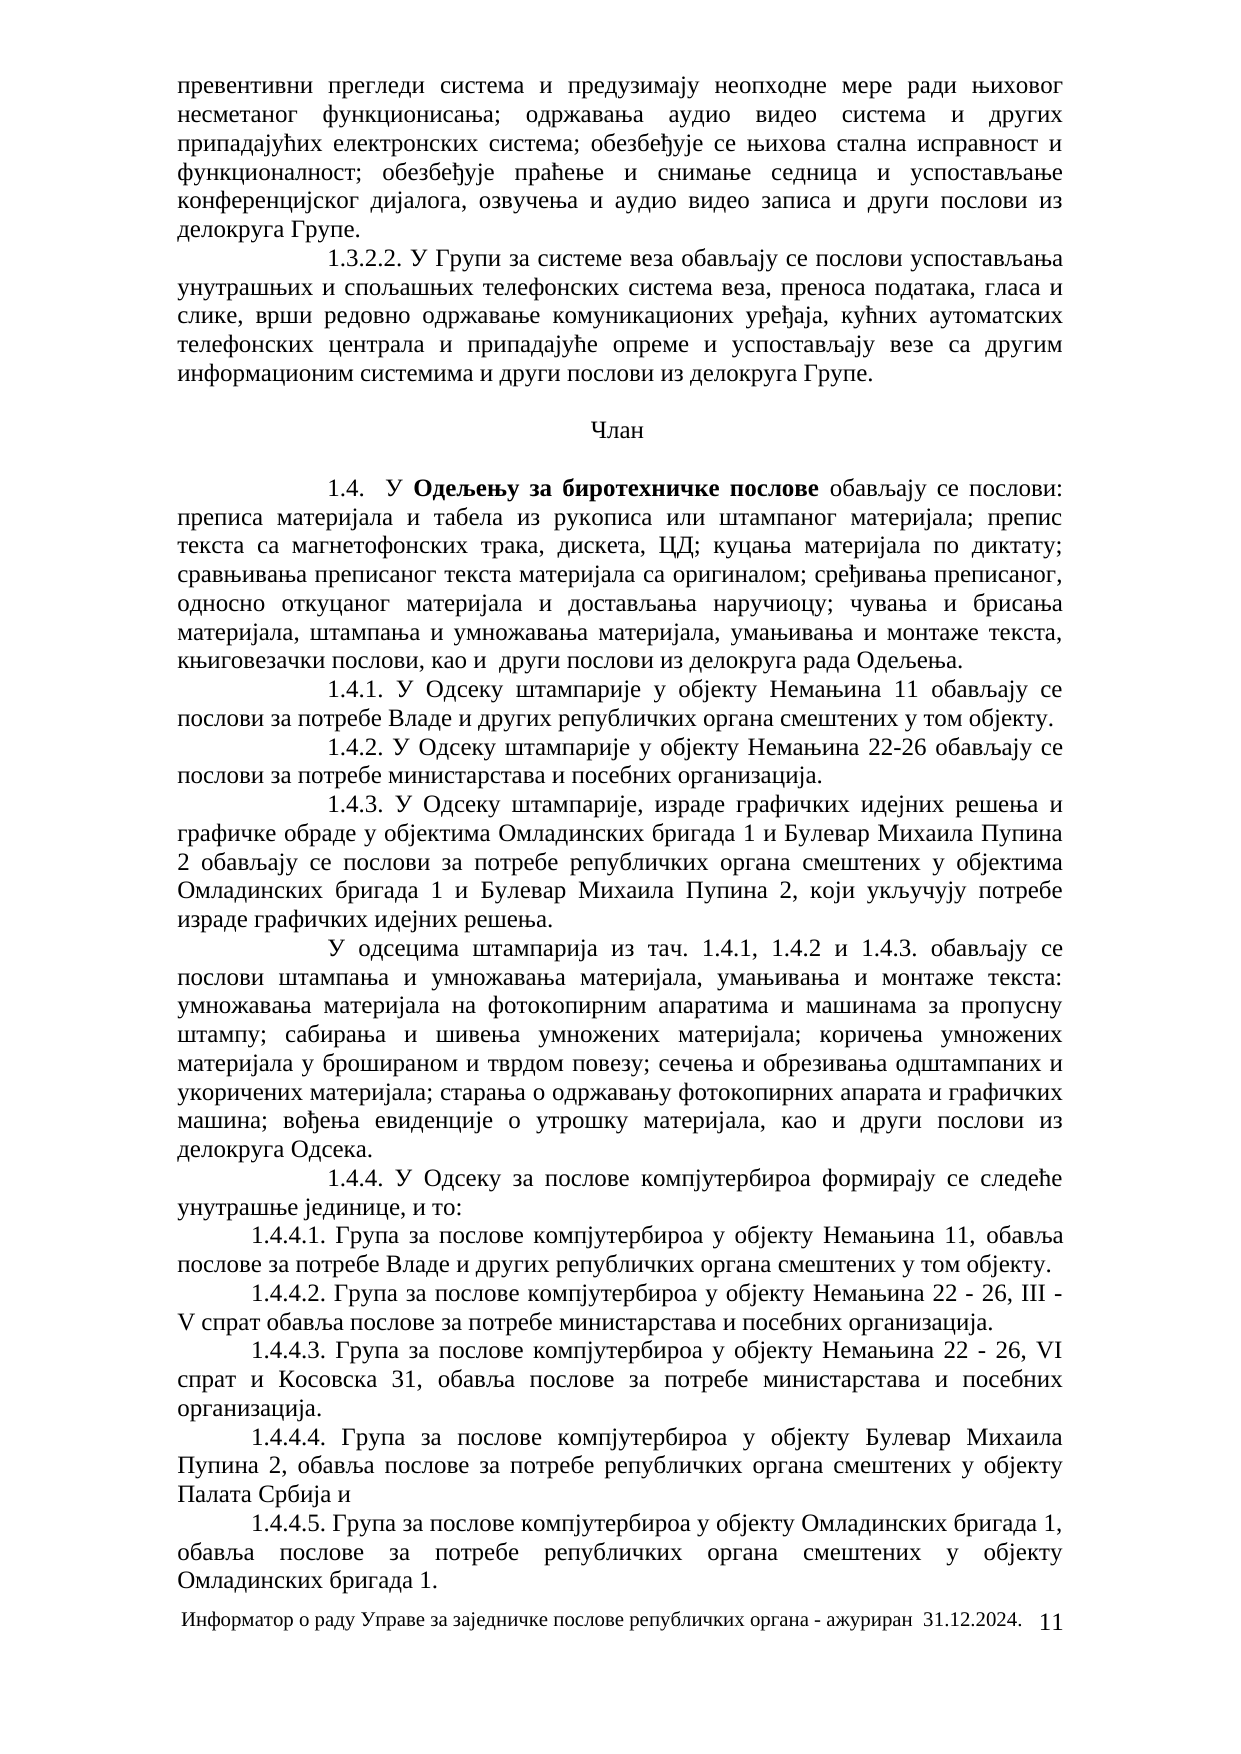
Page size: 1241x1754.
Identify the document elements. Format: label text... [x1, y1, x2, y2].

text 1.4.4.5. Група за послове компјутербироа у објекту Омладинских бригада 1, обавља послове за потребе републичких органа смештених у објекту Омладинских бригада 1. [177, 1508, 1063, 1594]
text 1.3.2.2. У Групи за системе веза обављају се послови успостављања унутрашњих и спољашњих телефонских система веза, преноса података, гласа и слике, врши редовно одржавање комуникационих уређаја, кућних аутоматских телефонских централа и припадајуће опреме и успостављају везе са другим информационим системима и други послови из делокруга Групе. [177, 243, 1063, 387]
text 1.4.2. У Одсеку штампарије у објекту Немањина 22-26 обављају се послови за потребе министарстава и посебних организација. [177, 732, 1063, 789]
text 1.4.4. У Одсеку за послове компјутербироа формирају се следеће унутрашње јединице, и то: [177, 1163, 1063, 1221]
text 1.4.4.3. Група за послове компјутербироа у објекту Немањина 22 - 26, VI спрат и Косовска 31, обавља послове за потребе министарстава и посебних организација. [177, 1336, 1063, 1422]
text 1.4.4.1. Група за послове компјутербироа у објекту Немањина 11, обавља послове за потребе Владе и других републичких органа смештених у том објекту. [177, 1221, 1063, 1278]
text 1.4.1. У Одсеку штампарије у објекту Немањина 11 обављају се послови за потребе Владе и других републичких органа смештених у том објекту. [177, 674, 1063, 732]
text превентивни прегледи система и предузимају неопходне мере ради њиховог несметаног функционисања; одржавања аудио видео система и других припадајућих електронских система; обезбеђује се њихова стална исправност и функционалност; обезбеђује праћење и снимање седница и успостављање конференцијског дијалога, озвучења и аудио видео записа и други послови из делокруга Групе. [177, 71, 1063, 243]
text У одсецима штампарија из тач. 1.4.1, 1.4.2 и 1.4.3. обављају се послови штампања и умножавања материјала, умањивања и монтаже текста: умножавања материјала на фотокопирним апаратима и машинама за пропусну штампу; сабирања и шивења умножених материјала; коричења умножених материјала у брошираном и тврдом повезу; сечења и обрезивања одштампаних и укоричених материјала; старања о одржавању фотокопирних апарата и графичких машина; вођења евиденције о утрошку материјала, као и други послови из делокруга Одсека. [177, 933, 1063, 1163]
text 1.4.4.2. Група за послове компјутербироа у објекту Немањина 22 - 26, III - V спрат обавља послове за потребе министарстава и посебних организација. [177, 1278, 1063, 1336]
text 1.4.4.4. Група за послове компјутербироа у објекту Булевар Михаила Пупина 2, обавља послове за потребе републичких органа смештених у објекту Палата Србија и [177, 1422, 1063, 1508]
text Члан [177, 416, 1063, 444]
text 1.4. У Одељењу за биротехничке послове обављају се послови: преписа материјала и табела из рукописа или штампаног материјала; препис текста са магнетофонских трака, дискета, ЦД; куцања материјала по диктату; сравњивања преписаног текста материјала са оригиналом; сређивања преписаног, односно откуцаног материјала и достављања наручиоцу; чувања и брисања материјала, штампања и умножавања материјала, умањивања и монтаже текста, књиговезачки послови, као и други послови из делокруга рада Одељења. [177, 473, 1063, 674]
text 1.4.3. У Одсеку штампарије, израде графичких идејних решења и графичке обраде у објектима Омладинских бригада 1 и Булевар Михаила Пупина 2 обављају се послови за потребе републичких органа смештених у објектима Омладинских бригада 1 и Булевар Михаила Пупина 2, који укључују потребе израде графичких идејних решења. [177, 789, 1063, 933]
